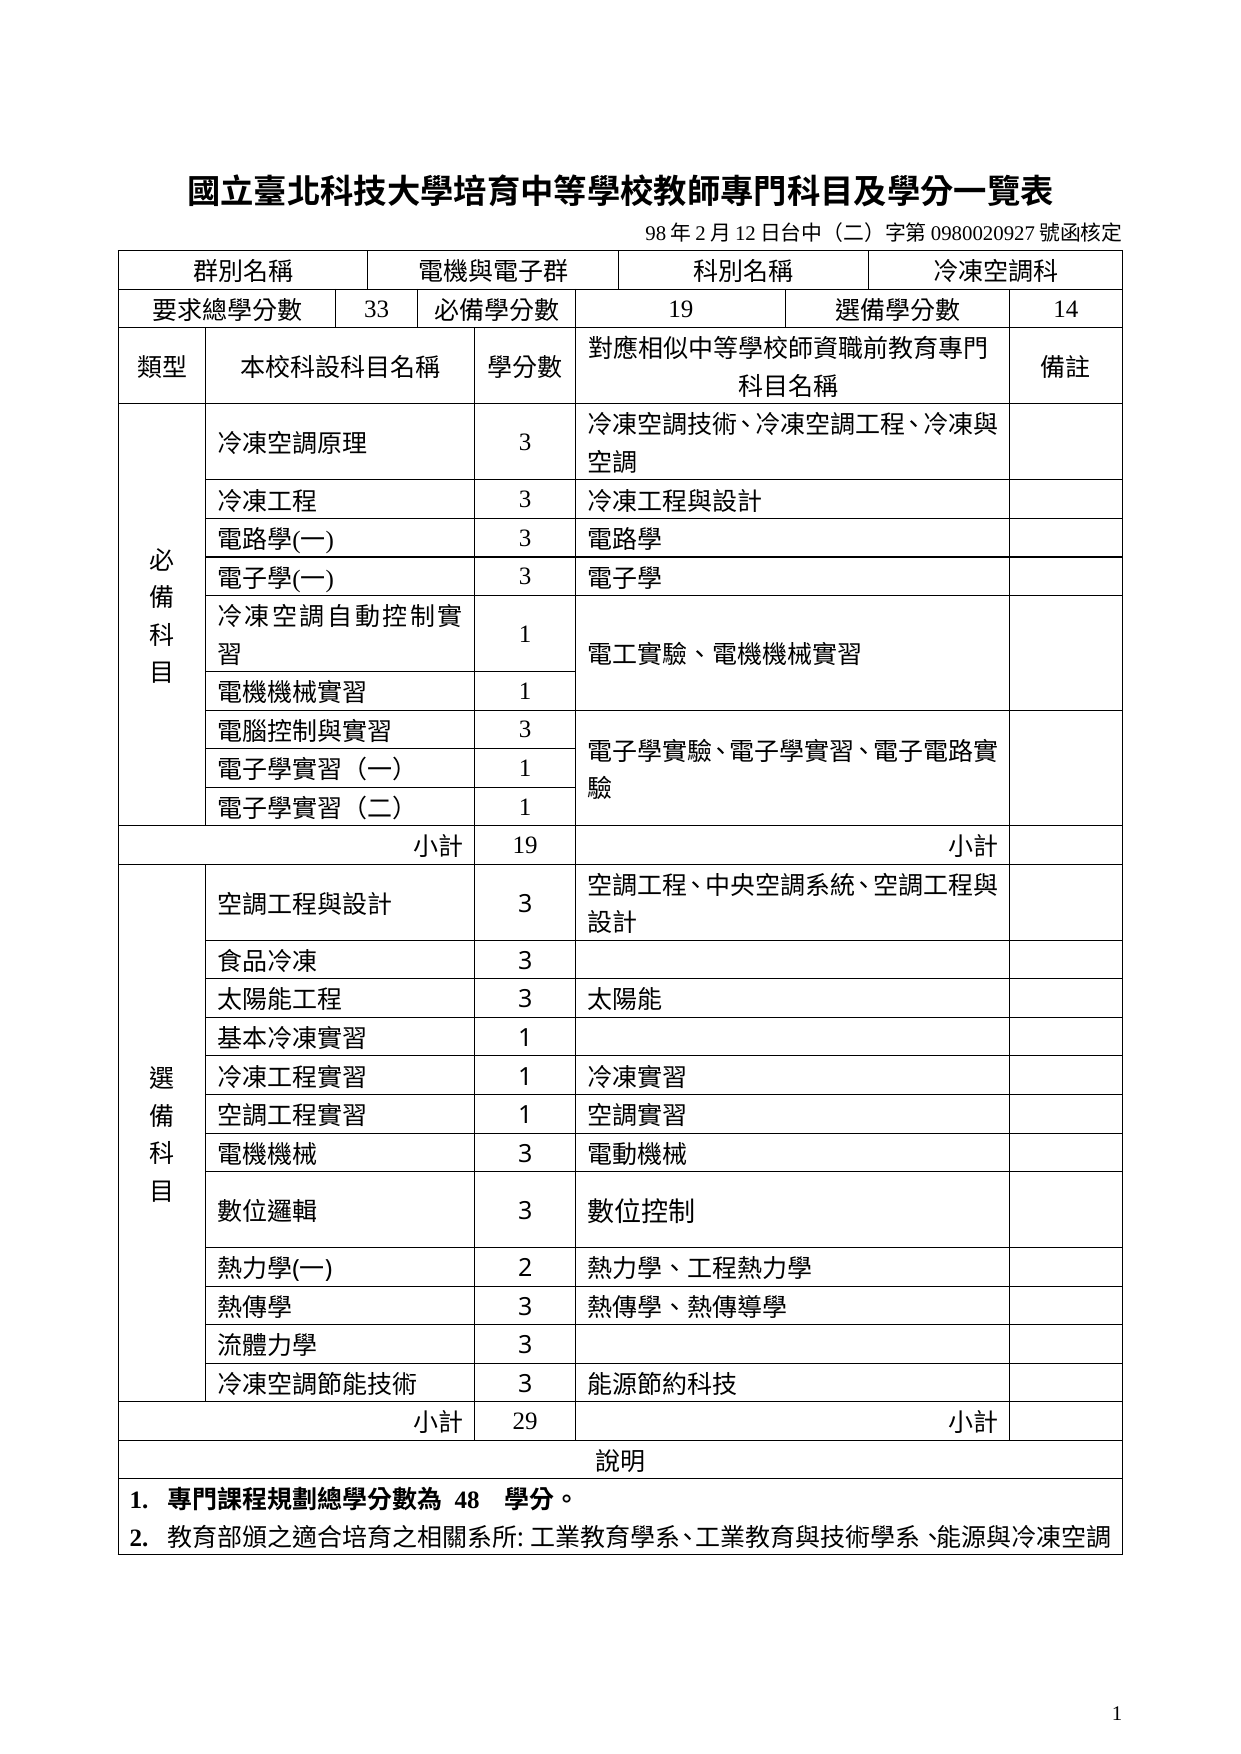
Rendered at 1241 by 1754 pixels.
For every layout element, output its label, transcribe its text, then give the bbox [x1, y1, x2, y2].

table_cell 3 [475, 1364, 575, 1401]
table_cell [1010, 558, 1122, 595]
table_cell 基本冷凍實習 [206, 1018, 474, 1055]
table_cell 3 [475, 941, 575, 978]
table_cell 熱力學(一) [206, 1248, 474, 1286]
table_cell 電機機械 [206, 1134, 474, 1171]
table_cell 3 [475, 1172, 575, 1247]
table_cell 3 [475, 1134, 575, 1171]
table_cell [1010, 1134, 1122, 1171]
table_cell 電動機械 [576, 1134, 1009, 1171]
table_cell 熱力學、工程熱力學 [576, 1248, 1009, 1286]
table_cell 冷凍實習 [576, 1056, 1009, 1094]
table_cell [1010, 1095, 1122, 1132]
table_cell [1010, 711, 1122, 825]
table_cell 3 [475, 1287, 575, 1324]
table_cell 必備學分數 [418, 290, 575, 327]
table_cell 要求總學分數 [119, 290, 335, 327]
table_cell 流體力學 [206, 1325, 474, 1363]
table_cell [1010, 865, 1122, 940]
table_cell [1010, 1248, 1122, 1286]
table_cell [1010, 519, 1122, 556]
table_cell 電子學實驗、電子學實習、電子電路實驗 [576, 711, 1009, 825]
table_cell 選備學分數 [786, 290, 1009, 327]
table_cell [1010, 1172, 1122, 1247]
table_cell 本校科設科目名稱 [206, 328, 474, 403]
text 國立臺北科技大學培育中等學校教師專門科目及學分一覽表 [118, 164, 1122, 213]
table_cell [576, 1018, 1009, 1055]
text 98年2月12日台中（二）字第0980020927號函核定 [118, 213, 1122, 250]
table_cell [576, 941, 1009, 978]
table_cell 說明 [119, 1441, 1122, 1478]
table_cell 太陽能工程 [206, 979, 474, 1017]
table_cell 專門課程規劃總學分數為 48 學分。 教育部頒之適合培育之相關系所: 工業教育學系、工業教育與技術學系、能源與冷凍空調 [119, 1479, 1122, 1554]
table_cell 電子學實習（一） [206, 749, 474, 787]
table_cell 電路學(一) [206, 519, 474, 556]
table_cell [1010, 480, 1122, 518]
table_cell [1010, 1402, 1122, 1440]
table_cell 1 [475, 749, 575, 787]
table_cell 電工實驗、電機機械實習 [576, 596, 1009, 709]
table_header 電機與電子群 [368, 251, 618, 289]
table_cell 數位控制 [576, 1172, 1009, 1247]
table_cell 19 [576, 290, 785, 327]
table_cell 能源節約科技 [576, 1364, 1009, 1401]
table_cell 3 [475, 404, 575, 479]
table_cell 食品冷凍 [206, 941, 474, 978]
table_cell 3 [475, 979, 575, 1017]
table_cell [1010, 596, 1122, 709]
table_cell [1010, 1325, 1122, 1363]
table_cell 備註 [1010, 328, 1122, 403]
table_cell 電腦控制與實習 [206, 711, 474, 748]
table_cell 小計 [119, 826, 474, 864]
table_cell 3 [475, 480, 575, 518]
table_cell 3 [475, 519, 575, 556]
table_cell 14 [1010, 290, 1122, 327]
table_cell 小計 [576, 826, 1009, 864]
table_cell 3 [475, 1325, 575, 1363]
table_cell 類型 [119, 328, 205, 403]
table_cell 2 [475, 1248, 575, 1286]
table_cell 電子學 [576, 558, 1009, 595]
table_cell [1010, 979, 1122, 1017]
table_cell 電子學(一) [206, 558, 474, 595]
table_cell 空調實習 [576, 1095, 1009, 1132]
table_cell 1 [475, 1018, 575, 1055]
table_cell 熱傳學 [206, 1287, 474, 1324]
table_cell 1 [475, 596, 575, 671]
table_cell 冷凍工程 [206, 480, 474, 518]
table_cell 學分數 [475, 328, 575, 403]
table_cell 對應相似中等學校師資職前教育專門科目名稱 [576, 328, 1009, 403]
table_cell 冷凍工程與設計 [576, 480, 1009, 518]
table_cell 數位邏輯 [206, 1172, 474, 1247]
table_cell 3 [475, 558, 575, 595]
table_cell 冷凍工程實習 [206, 1056, 474, 1094]
table_cell 1 [475, 788, 575, 825]
table_cell 冷凍空調自動控制實習 [206, 596, 474, 671]
table_header 群別名稱 [119, 251, 367, 289]
table_cell [1010, 1018, 1122, 1055]
table_cell 熱傳學、熱傳導學 [576, 1287, 1009, 1324]
table_cell 小計 [119, 1402, 474, 1440]
table_cell 空調工程、中央空調系統、空調工程與設計 [576, 865, 1009, 940]
table_cell [1010, 404, 1122, 479]
table_cell 29 [475, 1402, 575, 1440]
table_cell [1010, 941, 1122, 978]
table_cell 1 [475, 1056, 575, 1094]
table_cell 太陽能 [576, 979, 1009, 1017]
table_cell 必 備 科 目 [119, 404, 205, 825]
table_cell 19 [475, 826, 575, 864]
table_cell 33 [336, 290, 417, 327]
table_cell 1 [475, 672, 575, 709]
table_cell 3 [475, 711, 575, 748]
table_cell 電機機械實習 [206, 672, 474, 709]
table_cell 電路學 [576, 519, 1009, 556]
table_cell 3 [475, 865, 575, 940]
table_header 科別名稱 [619, 251, 868, 289]
table_header 冷凍空調科 [869, 251, 1122, 289]
table_cell [576, 1325, 1009, 1363]
table_cell 空調工程實習 [206, 1095, 474, 1132]
table_cell 電子學實習（二） [206, 788, 474, 825]
table_cell 空調工程與設計 [206, 865, 474, 940]
table_cell 選 備 科 目 [119, 865, 205, 1401]
table_cell 小計 [576, 1402, 1009, 1440]
table_cell [1010, 1287, 1122, 1324]
table_cell [1010, 826, 1122, 864]
table_cell [1010, 1364, 1122, 1401]
table_cell 1 [475, 1095, 575, 1132]
table_cell [1010, 1056, 1122, 1094]
table_cell 冷凍空調技術、冷凍空調工程、冷凍與空調 [576, 404, 1009, 479]
table_cell 冷凍空調節能技術 [206, 1364, 474, 1401]
table_cell 冷凍空調原理 [206, 404, 474, 479]
